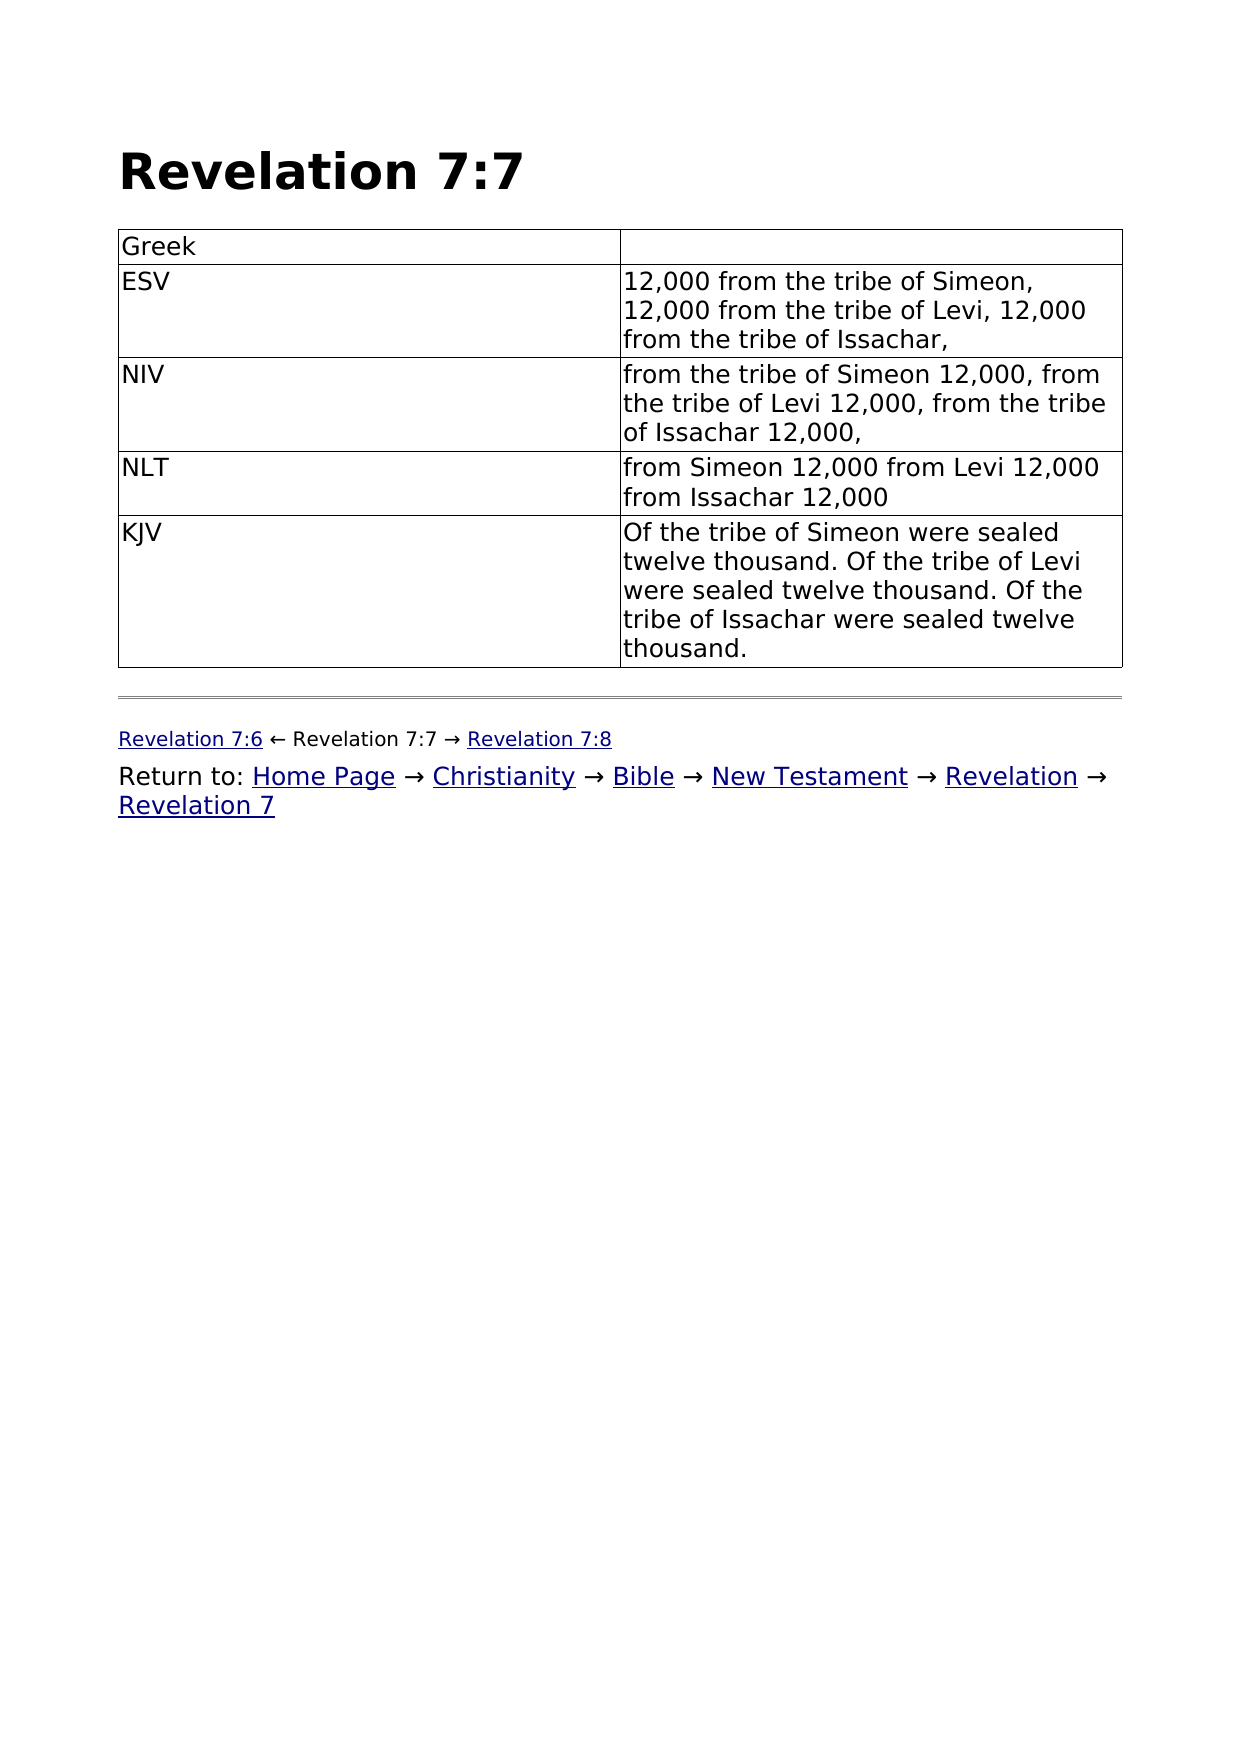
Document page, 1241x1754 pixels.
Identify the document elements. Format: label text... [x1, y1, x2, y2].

text Return to: Home Page → Christianity → Bible → New Testament → Revelation → Revelation 7 [118, 762, 1122, 820]
table_cell NLT [119, 452, 620, 515]
table_header Greek [119, 230, 620, 264]
table_cell 12,000 from the tribe of Simeon, 12,000 from the tribe of Levi, 12,000 from the tribe of Issachar, [621, 265, 1122, 357]
table_cell NIV [119, 358, 620, 451]
subtitle Revelation 7:7 [118, 143, 1122, 201]
table_cell ESV [119, 265, 620, 357]
text Revelation 7:6 ← Revelation 7:7 → Revelation 7:8 [118, 728, 1122, 762]
table_cell from Simeon 12,000 from Levi 12,000 from Issachar 12,000 [621, 452, 1122, 515]
table_header [621, 230, 1122, 264]
table_cell Of the tribe of Simeon were sealed twelve thousand. Of the tribe of Levi were sealed twelve thousand. Of the tribe of Issachar were sealed twelve thousand. [621, 516, 1122, 667]
table_cell from the tribe of Simeon 12,000, from the tribe of Levi 12,000, from the tribe of Issachar 12,000, [621, 358, 1122, 451]
table_cell KJV [119, 516, 620, 667]
